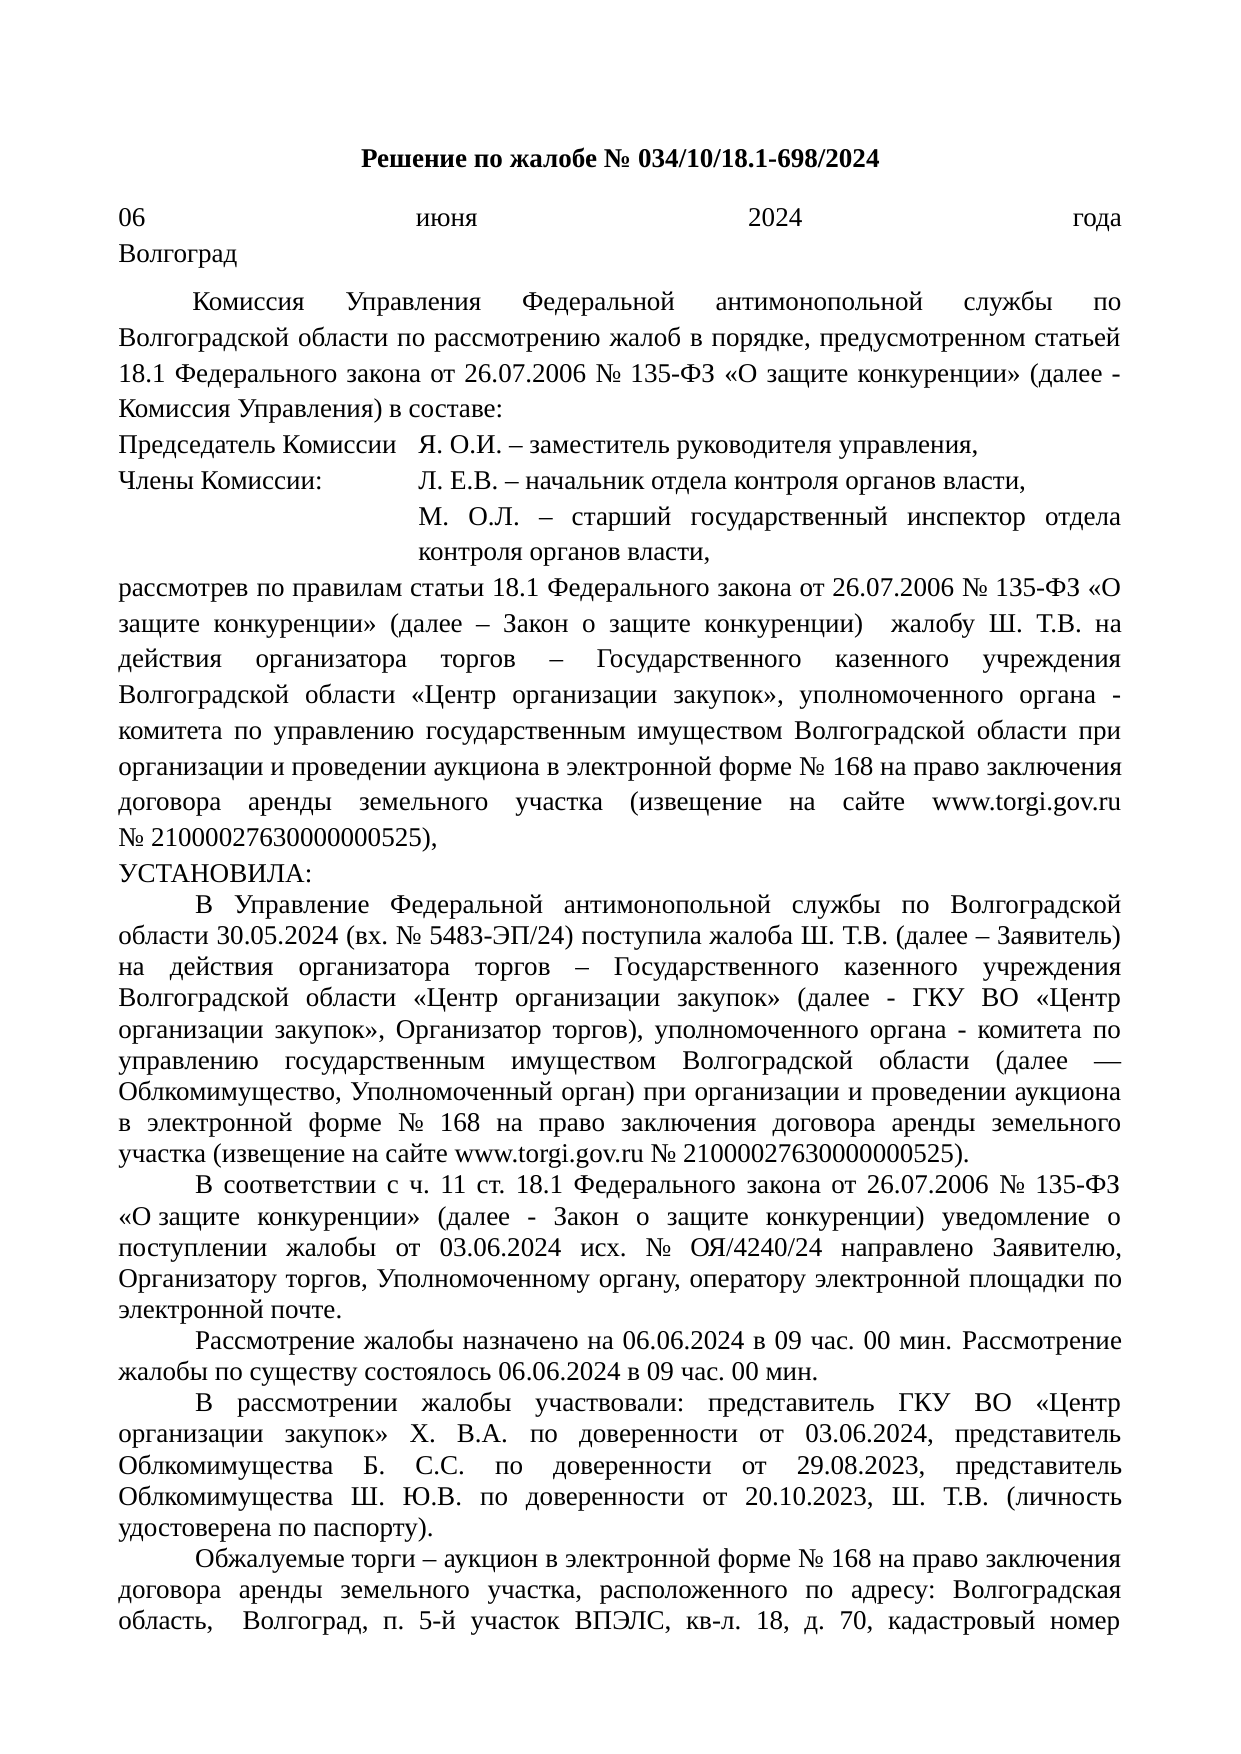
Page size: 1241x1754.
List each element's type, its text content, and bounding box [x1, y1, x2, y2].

text Председатель Комиссии Я. О.И. – заместитель руководителя управления, [118, 428, 1122, 459]
text рассмотрев по правилам статьи 18.1 Федерального закона от 26.07.2006 № 135-ФЗ «О защите конкуренции» (далее – Закон о защите конкуренции) жалобу Ш. Т.В. на действия организатора торгов – Государственного казенного учреждения Волгоградской области «Центр организации закупок», уполномоченного органа - комитета по управлению государственным имуществом Волгоградской области при организации и проведении аукциона в электронной форме № 168 на право заключения договора аренды земельного участка (извещение на сайте www.torgi.gov.ru № 21000027630000000525), [118, 571, 1122, 852]
text Решение по жалобе № 034/10/18.1-698/2024 [118, 142, 1122, 173]
text В соответствии с ч. 11 ст. 18.1 Федерального закона от 26.07.2006 № 135-ФЗ «О защите конкуренции» (далее - Закон о защите конкуренции) уведомление о поступлении жалобы от 03.06.2024 исх. № ОЯ/4240/24 направлено Заявителю, Организатору торгов, Уполномоченному органу, оператору электронной площадки по электронной почте. [118, 1168, 1122, 1324]
text Члены Комиссии: Л. Е.В. – начальник отдела контроля органов власти, [118, 464, 1122, 495]
text В Управление Федеральной антимонопольной службы по Волгоградской области 30.05.2024 (вх. № 5483-ЭП/24) поступила жалоба Ш. Т.В. (далее – Заявитель) на действия организатора торгов – Государственного казенного учреждения Волгоградской области «Центр организации закупок» (далее - ГКУ ВО «Центр организации закупок», Организатор торгов), уполномоченного органа - комитета по управлению государственным имуществом Волгоградской области (далее — Облкомимущество, Уполномоченный орган) при организации и проведении аукциона в электронной форме № 168 на право заключения договора аренды земельного участка (извещение на сайте www.torgi.gov.ru № 21000027630000000525). [118, 888, 1122, 1168]
text УСТАНОВИЛА: [118, 857, 1122, 888]
text 06 июня 2024 года Волгоград [118, 201, 1122, 268]
text Обжалуемые торги – аукцион в электронной форме № 168 на право заключения договора аренды земельного участка, расположенного по адресу: Волгоградская область, Волгоград, п. 5-й участок ВПЭЛС, кв-л. 18, д. 70, кадастровый номер [118, 1542, 1122, 1636]
text Комиссия Управления Федеральной антимонопольной службы по Волгоградской области по рассмотрению жалоб в порядке, предусмотренном статьей 18.1 Федерального закона от 26.07.2006 № 135-ФЗ «О защите конкуренции» (далее - Комиссия Управления) в составе: [118, 285, 1122, 424]
text М. О.Л. – старший государственный инспектор отдела контроля органов власти, [118, 500, 1122, 567]
text Рассмотрение жалобы назначено на 06.06.2024 в 09 час. 00 мин. Рассмотрение жалобы по существу состоялось 06.06.2024 в 09 час. 00 мин. [118, 1324, 1122, 1386]
text В рассмотрении жалобы участвовали: представитель ГКУ ВО «Центр организации закупок» Х. В.А. по доверенности от 03.06.2024, представитель Облкомимущества Б. С.С. по доверенности от 29.08.2023, представитель Облкомимущества Ш. Ю.В. по доверенности от 20.10.2023, Ш. Т.В. (личность удостоверена по паспорту). [118, 1386, 1122, 1542]
